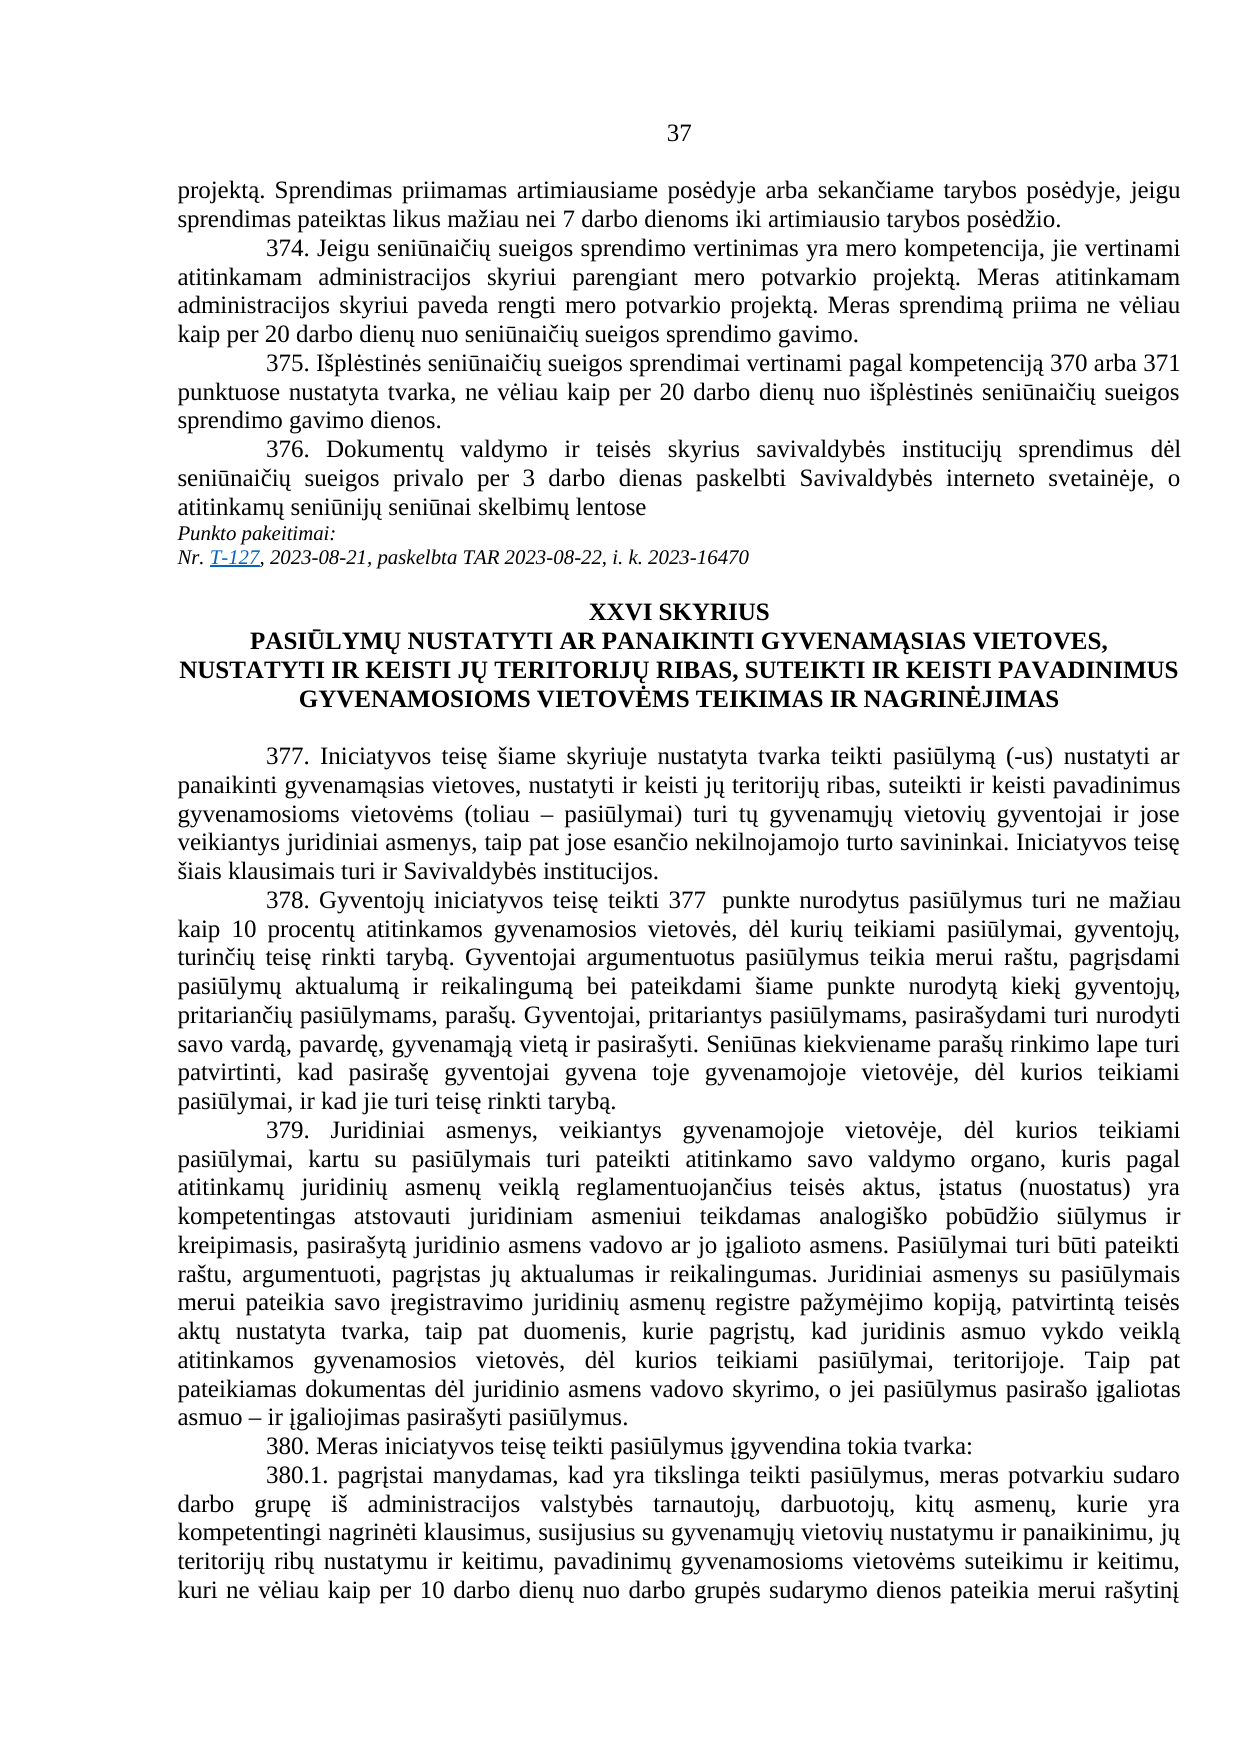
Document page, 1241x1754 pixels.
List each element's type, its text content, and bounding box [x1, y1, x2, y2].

text Punkto pakeitimai: [177, 521, 1181, 545]
text projektą. Sprendimas priimamas artimiausiame posėdyje arba sekančiame tarybos posėdyje, jeigu sprendimas pateiktas likus mažiau nei 7 darbo dienoms iki artimiausio tarybos posėdžio. [177, 176, 1181, 233]
text 380. Meras iniciatyvos teisę teikti pasiūlymus įgyvendina tokia tvarka: [177, 1431, 1181, 1460]
text 379. Juridiniai asmenys, veikiantys gyvenamojoje vietovėje, dėl kurios teikiami pasiūlymai, kartu su pasiūlymais turi pateikti atitinkamo savo valdymo organo, kuris pagal atitinkamų juridinių asmenų veiklą reglamentuojančius teisės aktus, įstatus (nuostatus) yra kompetentingas atstovauti juridiniam asmeniui teikdamas analogiško pobūdžio siūlymus ir kreipimasis, pasirašytą juridinio asmens vadovo ar jo įgalioto asmens. Pasiūlymai turi būti pateikti raštu, argumentuoti, pagrįstas jų aktualumas ir reikalingumas. Juridiniai asmenys su pasiūlymais merui pateikia savo įregistravimo juridinių asmenų registre pažymėjimo kopiją, patvirtintą teisės aktų nustatyta tvarka, taip pat duomenis, kurie pagrįstų, kad juridinis asmuo vykdo veiklą atitinkamos gyvenamosios vietovės, dėl kurios teikiami pasiūlymai, teritorijoje. Taip pat pateikiamas dokumentas dėl juridinio asmens vadovo skyrimo, o jei pasiūlymus pasirašo įgaliotas asmuo – ir įgaliojimas pasirašyti pasiūlymus. [177, 1115, 1181, 1431]
text 378. Gyventojų iniciatyvos teisę teikti 377 punkte nurodytus pasiūlymus turi ne mažiau kaip 10 procentų atitinkamos gyvenamosios vietovės, dėl kurių teikiami pasiūlymai, gyventojų, turinčių teisę rinkti tarybą. Gyventojai argumentuotus pasiūlymus teikia merui raštu, pagrįsdami pasiūlymų aktualumą ir reikalingumą bei pateikdami šiame punkte nurodytą kiekį gyventojų, pritariančių pasiūlymams, parašų. Gyventojai, pritariantys pasiūlymams, pasirašydami turi nurodyti savo vardą, pavardę, gyvenamąją vietą ir pasirašyti. Seniūnas kiekviename parašų rinkimo lape turi patvirtinti, kad pasirašę gyventojai gyvena toje gyvenamojoje vietovėje, dėl kurios teikiami pasiūlymai, ir kad jie turi teisę rinkti tarybą. [177, 885, 1181, 1115]
text XXVI SKYRIUS [177, 597, 1181, 626]
text 374. Jeigu seniūnaičių sueigos sprendimo vertinimas yra mero kompetencija, jie vertinami atitinkamam administracijos skyriui parengiant mero potvarkio projektą. Meras atitinkamam administracijos skyriui paveda rengti mero potvarkio projektą. Meras sprendimą priima ne vėliau kaip per 20 darbo dienų nuo seniūnaičių sueigos sprendimo gavimo. [177, 233, 1181, 348]
text PASIŪLYMŲ NUSTATYTI AR PANAIKINTI GYVENAMĄSIAS VIETOVES, NUSTATYTI IR KEISTI JŲ TERITORIJŲ RIBAS, SUTEIKTI IR KEISTI PAVADINIMUS GYVENAMOSIOMS VIETOVĖMS TEIKIMAS IR NAGRINĖJIMAS [177, 626, 1181, 712]
text 377. Iniciatyvos teisę šiame skyriuje nustatyta tvarka teikti pasiūlymą (-us) nustatyti ar panaikinti gyvenamąsias vietoves, nustatyti ir keisti jų teritorijų ribas, suteikti ir keisti pavadinimus gyvenamosioms vietovėms (toliau – pasiūlymai) turi tų gyvenamųjų vietovių gyventojai ir jose veikiantys juridiniai asmenys, taip pat jose esančio nekilnojamojo turto savininkai. Iniciatyvos teisę šiais klausimais turi ir Savivaldybės institucijos. [177, 741, 1181, 885]
text 380.1. pagrįstai manydamas, kad yra tikslinga teikti pasiūlymus, meras potvarkiu sudaro darbo grupę iš administracijos valstybės tarnautojų, darbuotojų, kitų asmenų, kurie yra kompetentingi nagrinėti klausimus, susijusius su gyvenamųjų vietovių nustatymu ir panaikinimu, jų teritorijų ribų nustatymu ir keitimu, pavadinimų gyvenamosioms vietovėms suteikimu ir keitimu, kuri ne vėliau kaip per 10 darbo dienų nuo darbo grupės sudarymo dienos pateikia merui rašytinį [177, 1460, 1181, 1604]
text Nr. T-127, 2023-08-21, paskelbta TAR 2023-08-22, i. k. 2023-16470 [177, 545, 1181, 569]
text 375. Išplėstinės seniūnaičių sueigos sprendimai vertinami pagal kompetenciją 370 arba 371 punktuose nustatyta tvarka, ne vėliau kaip per 20 darbo dienų nuo išplėstinės seniūnaičių sueigos sprendimo gavimo dienos. [177, 348, 1181, 434]
text 376. Dokumentų valdymo ir teisės skyrius savivaldybės institucijų sprendimus dėl seniūnaičių sueigos privalo per 3 darbo dienas paskelbti Savivaldybės interneto svetainėje, o atitinkamų seniūnijų seniūnai skelbimų lentose [177, 434, 1181, 521]
